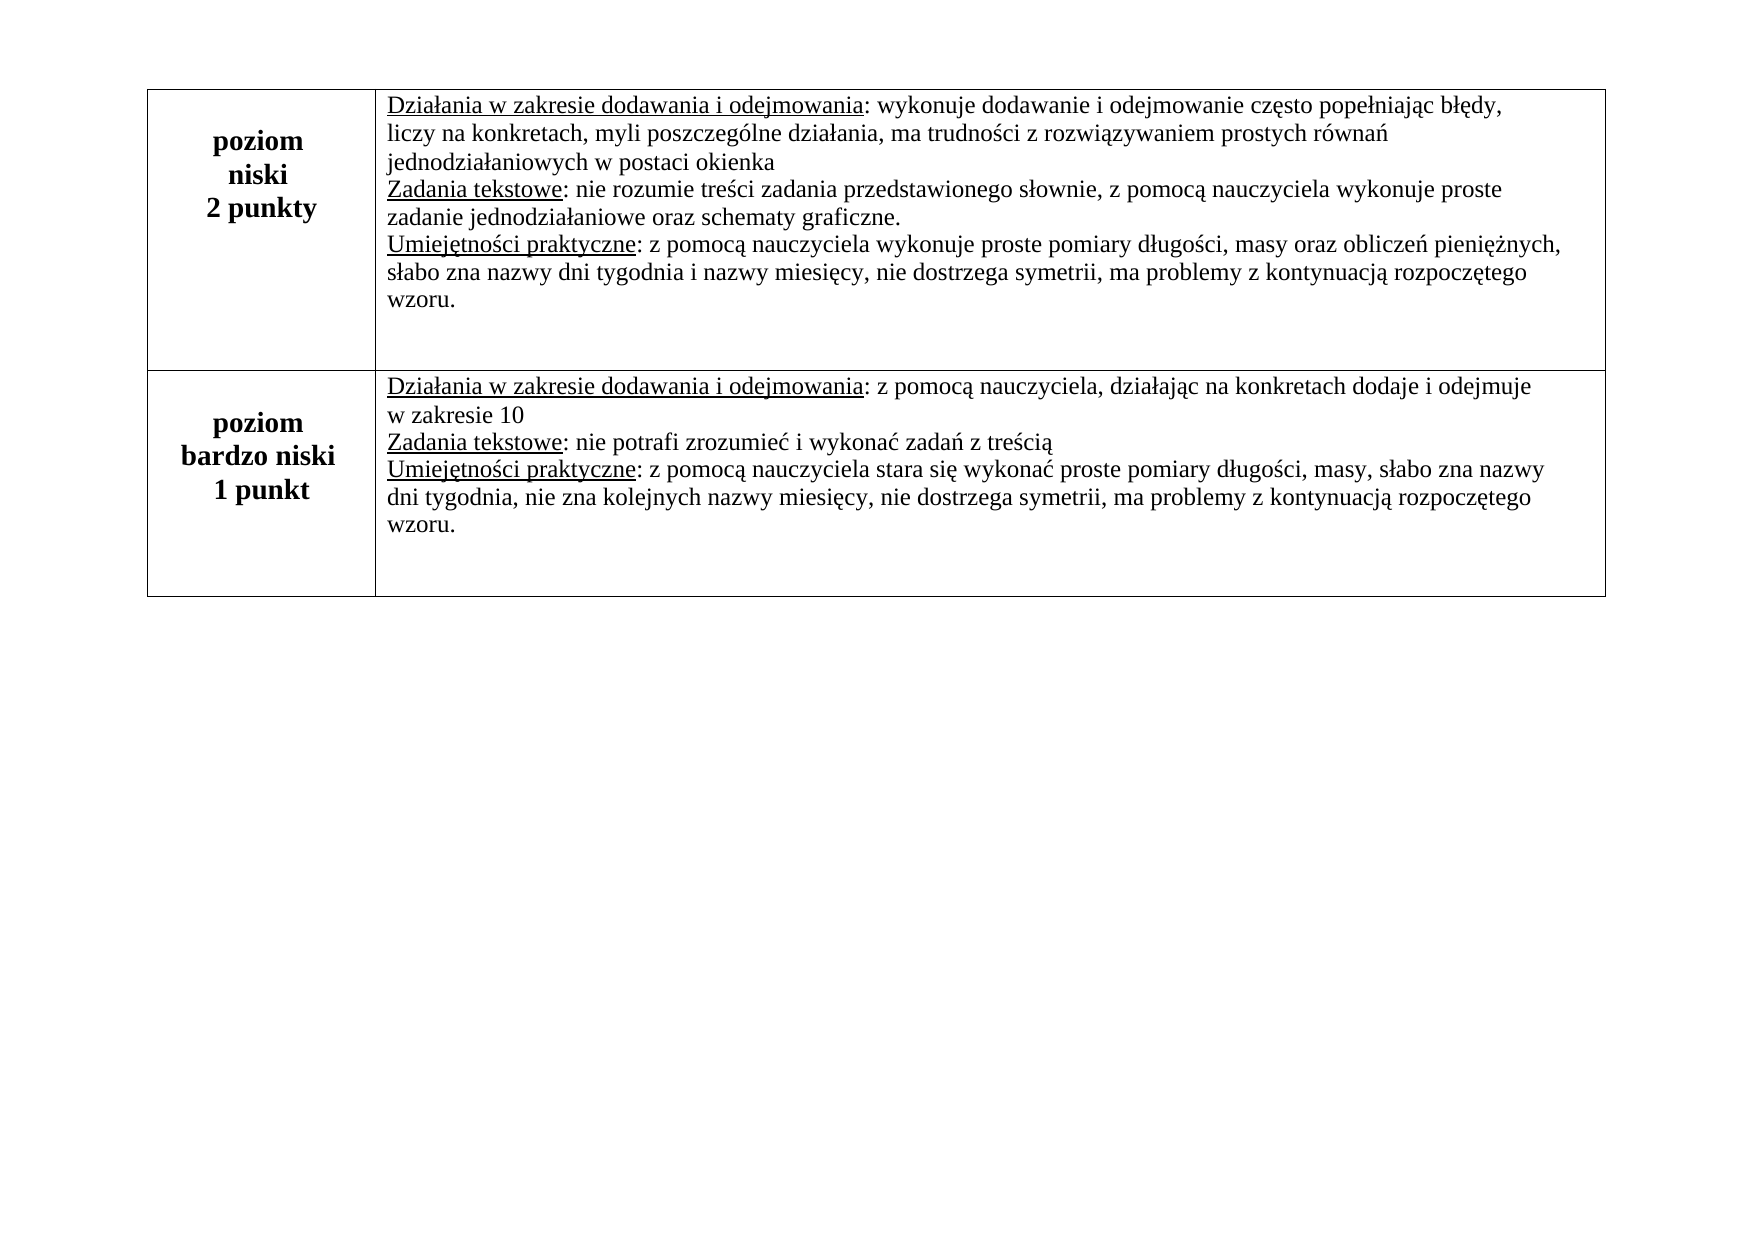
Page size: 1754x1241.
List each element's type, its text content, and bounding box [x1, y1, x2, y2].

table_cell poziom niski 2 punkty [148, 90, 375, 370]
table_cell [424, 341, 541, 370]
table_cell Działania w zakresie dodawania i odejmowania: z pomocą nauczyciela, działając na konkretach dodaje i odejmuje w zakresie 10 Zadania tekstowe: nie potrafi zrozumieć i wykonać zadań z treścią Umiejętności praktyczne: z pomocą nauczyciela stara się wykonać proste pomiary długości, masy, słabo zna nazwy dni tygodnia, nie zna kolejnych nazwy miesięcy, nie dostrzega symetrii, ma problemy z kontynuacją rozpoczętego wzoru. [376, 371, 1605, 596]
table_cell Działania w zakresie dodawania i odejmowania: wykonuje dodawanie i odejmowanie często popełniając błędy, liczy na konkretach, myli poszczególne działania, ma trudności z rozwiązywaniem prostych równań jednodziałaniowych w postaci okienka Zadania tekstowe: nie rozumie treści zadania przedstawionego słownie, z pomocą nauczyciela wykonuje proste zadanie jednodziałaniowe oraz schematy graficzne. Umiejętności praktyczne: z pomocą nauczyciela wykonuje proste pomiary długości, masy oraz obliczeń pieniężnych, słabo zna nazwy dni tygodnia i nazwy miesięcy, nie dostrzega symetrii, ma problemy z kontynuacją rozpoczętego wzoru. [376, 90, 1605, 370]
table_header [424, 313, 541, 341]
table_cell poziom bardzo niski 1 punkt [148, 371, 375, 596]
